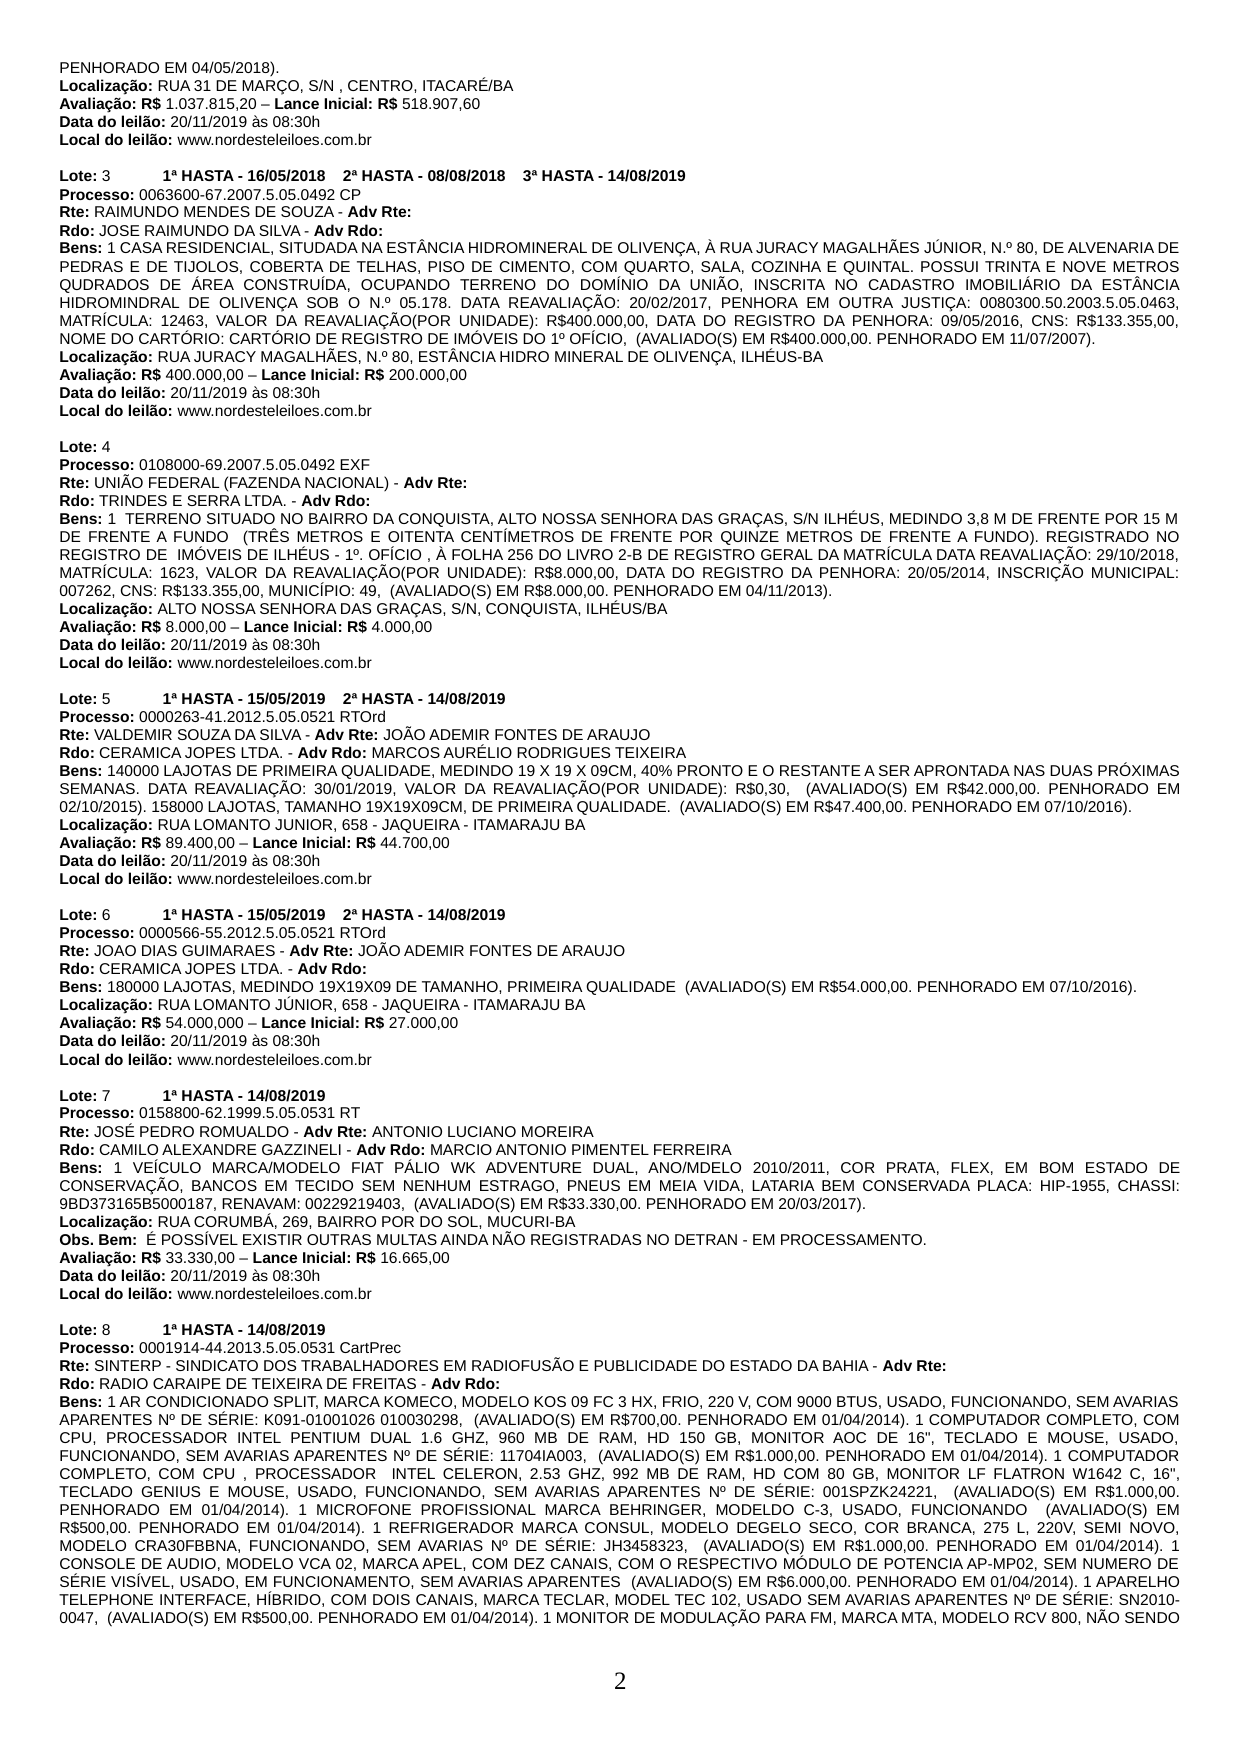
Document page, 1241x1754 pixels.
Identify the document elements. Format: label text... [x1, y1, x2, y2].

text Localização: RUA LOMANTO JUNIOR, 658 - JAQUEIRA - ITAMARAJU BA [59, 816, 1181, 834]
text Bens: 1 AR CONDICIONADO SPLIT, MARCA KOMECO, MODELO KOS 09 FC 3 HX, FRIO, 220 V, COM 9000 BTUS, USADO, FUNCIONANDO, SEM AVARIAS APARENTES Nº DE SÉRIE: K091-01001026 010030298, (AVALIADO(S) EM R$700,00. PENHORADO EM 01/04/2014). 1 COMPUTADOR COMPLETO, COM CPU, PROCESSADOR INTEL PENTIUM DUAL 1.6 GHZ, 960 MB DE RAM, HD 150 GB, MONITOR AOC DE 16", TECLADO E MOUSE, USADO, FUNCIONANDO, SEM AVARIAS APARENTES Nº DE SÉRIE: 11704IA003, (AVALIADO(S) EM R$1.000,00. PENHORADO EM 01/04/2014). 1 COMPUTADOR COMPLETO, COM CPU , PROCESSADOR INTEL CELERON, 2.53 GHZ, 992 MB DE RAM, HD COM 80 GB, MONITOR LF FLATRON W1642 C, 16", TECLADO GENIUS E MOUSE, USADO, FUNCIONANDO, SEM AVARIAS APARENTES Nº DE SÉRIE: 001SPZK24221, (AVALIADO(S) EM R$1.000,00. PENHORADO EM 01/04/2014). 1 MICROFONE PROFISSIONAL MARCA BEHRINGER, MODELDO C-3, USADO, FUNCIONANDO (AVALIADO(S) EM R$500,00. PENHORADO EM 01/04/2014). 1 REFRIGERADOR MARCA CONSUL, MODELO DEGELO SECO, COR BRANCA, 275 L, 220V, SEMI NOVO, MODELO CRA30FBBNA, FUNCIONANDO, SEM AVARIAS Nº DE SÉRIE: JH3458323, (AVALIADO(S) EM R$1.000,00. PENHORADO EM 01/04/2014). 1 CONSOLE DE AUDIO, MODELO VCA 02, MARCA APEL, COM DEZ CANAIS, COM O RESPECTIVO MÓDULO DE POTENCIA AP-MP02, SEM NUMERO DE SÉRIE VISÍVEL, USADO, EM FUNCIONAMENTO, SEM AVARIAS APARENTES (AVALIADO(S) EM R$6.000,00. PENHORADO EM 01/04/2014). 1 APARELHO TELEPHONE INTERFACE, HÍBRIDO, COM DOIS CANAIS, MARCA TECLAR, MODEL TEC 102, USADO SEM AVARIAS APARENTES Nº DE SÉRIE: SN2010-0047, (AVALIADO(S) EM R$500,00. PENHORADO EM 01/04/2014). 1 MONITOR DE MODULAÇÃO PARA FM, MARCA MTA, MODELO RCV 800, NÃO SENDO [59, 1393, 1181, 1627]
text Local do leilão: www.nordesteleiloes.com.br [59, 1284, 1181, 1302]
text Rte: JOSÉ PEDRO ROMUALDO - Adv Rte: ANTONIO LUCIANO MOREIRA [59, 1122, 1181, 1140]
text Bens: 1 VEÍCULO MARCA/MODELO FIAT PÁLIO WK ADVENTURE DUAL, ANO/MDELO 2010/2011, COR PRATA, FLEX, EM BOM ESTADO DE CONSERVAÇÃO, BANCOS EM TECIDO SEM NENHUM ESTRAGO, PNEUS EM MEIA VIDA, LATARIA BEM CONSERVADA PLACA: HIP-1955, CHASSI: 9BD373165B5000187, RENAVAM: 00229219403, (AVALIADO(S) EM R$33.330,00. PENHORADO EM 20/03/2017). [59, 1158, 1181, 1212]
text Obs. Bem: É POSSÍVEL EXISTIR OUTRAS MULTAS AINDA NÃO REGISTRADAS NO DETRAN - EM PROCESSAMENTO. [59, 1230, 1181, 1248]
text Avaliação: R$ 1.037.815,20 – Lance Inicial: R$ 518.907,60 [59, 95, 1181, 113]
text Rdo: TRINDES E SERRA LTDA. - Adv Rdo: [59, 492, 1181, 509]
text Localização: RUA LOMANTO JÚNIOR, 658 - JAQUEIRA - ITAMARAJU BA [59, 996, 1181, 1014]
text Local do leilão: www.nordesteleiloes.com.br [59, 1050, 1181, 1068]
text Rte: VALDEMIR SOUZA DA SILVA - Adv Rte: JOÃO ADEMIR FONTES DE ARAUJO [59, 726, 1181, 744]
text Avaliação: R$ 400.000,00 – Lance Inicial: R$ 200.000,00 [59, 365, 1181, 383]
text Rte: RAIMUNDO MENDES DE SOUZA - Adv Rte: [59, 203, 1181, 221]
text Local do leilão: www.nordesteleiloes.com.br [59, 401, 1181, 419]
text Data do leilão: 20/11/2019 às 08:30h [59, 852, 1181, 870]
text Avaliação: R$ 33.330,00 – Lance Inicial: R$ 16.665,00 [59, 1248, 1181, 1266]
text Avaliação: R$ 8.000,00 – Lance Inicial: R$ 4.000,00 [59, 618, 1181, 636]
text Bens: 1 TERRENO SITUADO NO BAIRRO DA CONQUISTA, ALTO NOSSA SENHORA DAS GRAÇAS, S/N ILHÉUS, MEDINDO 3,8 M DE FRENTE POR 15 M DE FRENTE A FUNDO (TRÊS METROS E OITENTA CENTÍMETROS DE FRENTE POR QUINZE METROS DE FRENTE A FUNDO). REGISTRADO NO REGISTRO DE IMÓVEIS DE ILHÉUS - 1º. OFÍCIO , À FOLHA 256 DO LIVRO 2-B DE REGISTRO GERAL DA MATRÍCULA DATA REAVALIAÇÃO: 29/10/2018, MATRÍCULA: 1623, VALOR DA REAVALIAÇÃO(POR UNIDADE): R$8.000,00, DATA DO REGISTRO DA PENHORA: 20/05/2014, INSCRIÇÃO MUNICIPAL: 007262, CNS: R$133.355,00, MUNICÍPIO: 49, (AVALIADO(S) EM R$8.000,00. PENHORADO EM 04/11/2013). [59, 509, 1181, 600]
text Processo: 0158800-62.1999.5.05.0531 RT [59, 1104, 1181, 1122]
text Lote: 5 1ª HASTA - 15/05/2019 2ª HASTA - 14/08/2019 [59, 690, 1181, 708]
text Processo: 0000566-55.2012.5.05.0521 RTOrd [59, 924, 1181, 942]
text Localização: RUA 31 DE MARÇO, S/N , CENTRO, ITACARÉ/BA [59, 77, 1181, 95]
text Avaliação: R$ 89.400,00 – Lance Inicial: R$ 44.700,00 [59, 834, 1181, 852]
text Bens: 140000 LAJOTAS DE PRIMEIRA QUALIDADE, MEDINDO 19 X 19 X 09CM, 40% PRONTO E O RESTANTE A SER APRONTADA NAS DUAS PRÓXIMAS SEMANAS. DATA REAVALIAÇÃO: 30/01/2019, VALOR DA REAVALIAÇÃO(POR UNIDADE): R$0,30, (AVALIADO(S) EM R$42.000,00. PENHORADO EM 02/10/2015). 158000 LAJOTAS, TAMANHO 19X19X09CM, DE PRIMEIRA QUALIDADE. (AVALIADO(S) EM R$47.400,00. PENHORADO EM 07/10/2016). [59, 762, 1181, 816]
text Local do leilão: www.nordesteleiloes.com.br [59, 654, 1181, 672]
text Rdo: JOSE RAIMUNDO DA SILVA - Adv Rdo: [59, 221, 1181, 239]
text Rdo: CAMILO ALEXANDRE GAZZINELI - Adv Rdo: MARCIO ANTONIO PIMENTEL FERREIRA [59, 1140, 1181, 1158]
text Processo: 0001914-44.2013.5.05.0531 CartPrec [59, 1338, 1181, 1357]
text Avaliação: R$ 54.000,000 – Lance Inicial: R$ 27.000,00 [59, 1014, 1181, 1032]
text PENHORADO EM 04/05/2018). [59, 59, 1181, 77]
text Rdo: CERAMICA JOPES LTDA. - Adv Rdo: [59, 960, 1181, 978]
text Data do leilão: 20/11/2019 às 08:30h [59, 1032, 1181, 1050]
text Data do leilão: 20/11/2019 às 08:30h [59, 1266, 1181, 1284]
text Processo: 0000263-41.2012.5.05.0521 RTOrd [59, 708, 1181, 726]
text Data do leilão: 20/11/2019 às 08:30h [59, 383, 1181, 401]
text Lote: 6 1ª HASTA - 15/05/2019 2ª HASTA - 14/08/2019 [59, 906, 1181, 924]
text Rdo: CERAMICA JOPES LTDA. - Adv Rdo: MARCOS AURÉLIO RODRIGUES TEIXEIRA [59, 744, 1181, 762]
text Rte: JOAO DIAS GUIMARAES - Adv Rte: JOÃO ADEMIR FONTES DE ARAUJO [59, 942, 1181, 960]
text Rte: UNIÃO FEDERAL (FAZENDA NACIONAL) - Adv Rte: [59, 473, 1181, 492]
text Processo: 0063600-67.2007.5.05.0492 CP [59, 185, 1181, 203]
text Lote: 7 1ª HASTA - 14/08/2019 [59, 1086, 1181, 1104]
text Lote: 4 [59, 437, 1181, 456]
text Bens: 180000 LAJOTAS, MEDINDO 19X19X09 DE TAMANHO, PRIMEIRA QUALIDADE (AVALIADO(S) EM R$54.000,00. PENHORADO EM 07/10/2016). [59, 978, 1181, 996]
text Localização: ALTO NOSSA SENHORA DAS GRAÇAS, S/N, CONQUISTA, ILHÉUS/BA [59, 600, 1181, 618]
text Local do leilão: www.nordesteleiloes.com.br [59, 131, 1181, 149]
text Localização: RUA CORUMBÁ, 269, BAIRRO POR DO SOL, MUCURI-BA [59, 1212, 1181, 1230]
text Lote: 3 1ª HASTA - 16/05/2018 2ª HASTA - 08/08/2018 3ª HASTA - 14/08/2019 [59, 167, 1181, 185]
text Data do leilão: 20/11/2019 às 08:30h [59, 113, 1181, 131]
text Localização: RUA JURACY MAGALHÃES, N.º 80, ESTÂNCIA HIDRO MINERAL DE OLIVENÇA, ILHÉUS-BA [59, 347, 1181, 365]
text Local do leilão: www.nordesteleiloes.com.br [59, 870, 1181, 888]
text Data do leilão: 20/11/2019 às 08:30h [59, 636, 1181, 654]
text Rte: SINTERP - SINDICATO DOS TRABALHADORES EM RADIOFUSÃO E PUBLICIDADE DO ESTADO DA BAHIA - Adv Rte: [59, 1357, 1181, 1374]
text Bens: 1 CASA RESIDENCIAL, SITUDADA NA ESTÂNCIA HIDROMINERAL DE OLIVENÇA, À RUA JURACY MAGALHÃES JÚNIOR, N.º 80, DE ALVENARIA DE PEDRAS E DE TIJOLOS, COBERTA DE TELHAS, PISO DE CIMENTO, COM QUARTO, SALA, COZINHA E QUINTAL. POSSUI TRINTA E NOVE METROS QUDRADOS DE ÁREA CONSTRUÍDA, OCUPANDO TERRENO DO DOMÍNIO DA UNIÃO, INSCRITA NO CADASTRO IMOBILIÁRIO DA ESTÂNCIA HIDROMINDRAL DE OLIVENÇA SOB O N.º 05.178. DATA REAVALIAÇÃO: 20/02/2017, PENHORA EM OUTRA JUSTIÇA: 0080300.50.2003.5.05.0463, MATRÍCULA: 12463, VALOR DA REAVALIAÇÃO(POR UNIDADE): R$400.000,00, DATA DO REGISTRO DA PENHORA: 09/05/2016, CNS: R$133.355,00, NOME DO CARTÓRIO: CARTÓRIO DE REGISTRO DE IMÓVEIS DO 1º OFÍCIO, (AVALIADO(S) EM R$400.000,00. PENHORADO EM 11/07/2007). [59, 239, 1181, 347]
text Processo: 0108000-69.2007.5.05.0492 EXF [59, 456, 1181, 473]
text Lote: 8 1ª HASTA - 14/08/2019 [59, 1321, 1181, 1338]
text Rdo: RADIO CARAIPE DE TEIXEIRA DE FREITAS - Adv Rdo: [59, 1374, 1181, 1393]
